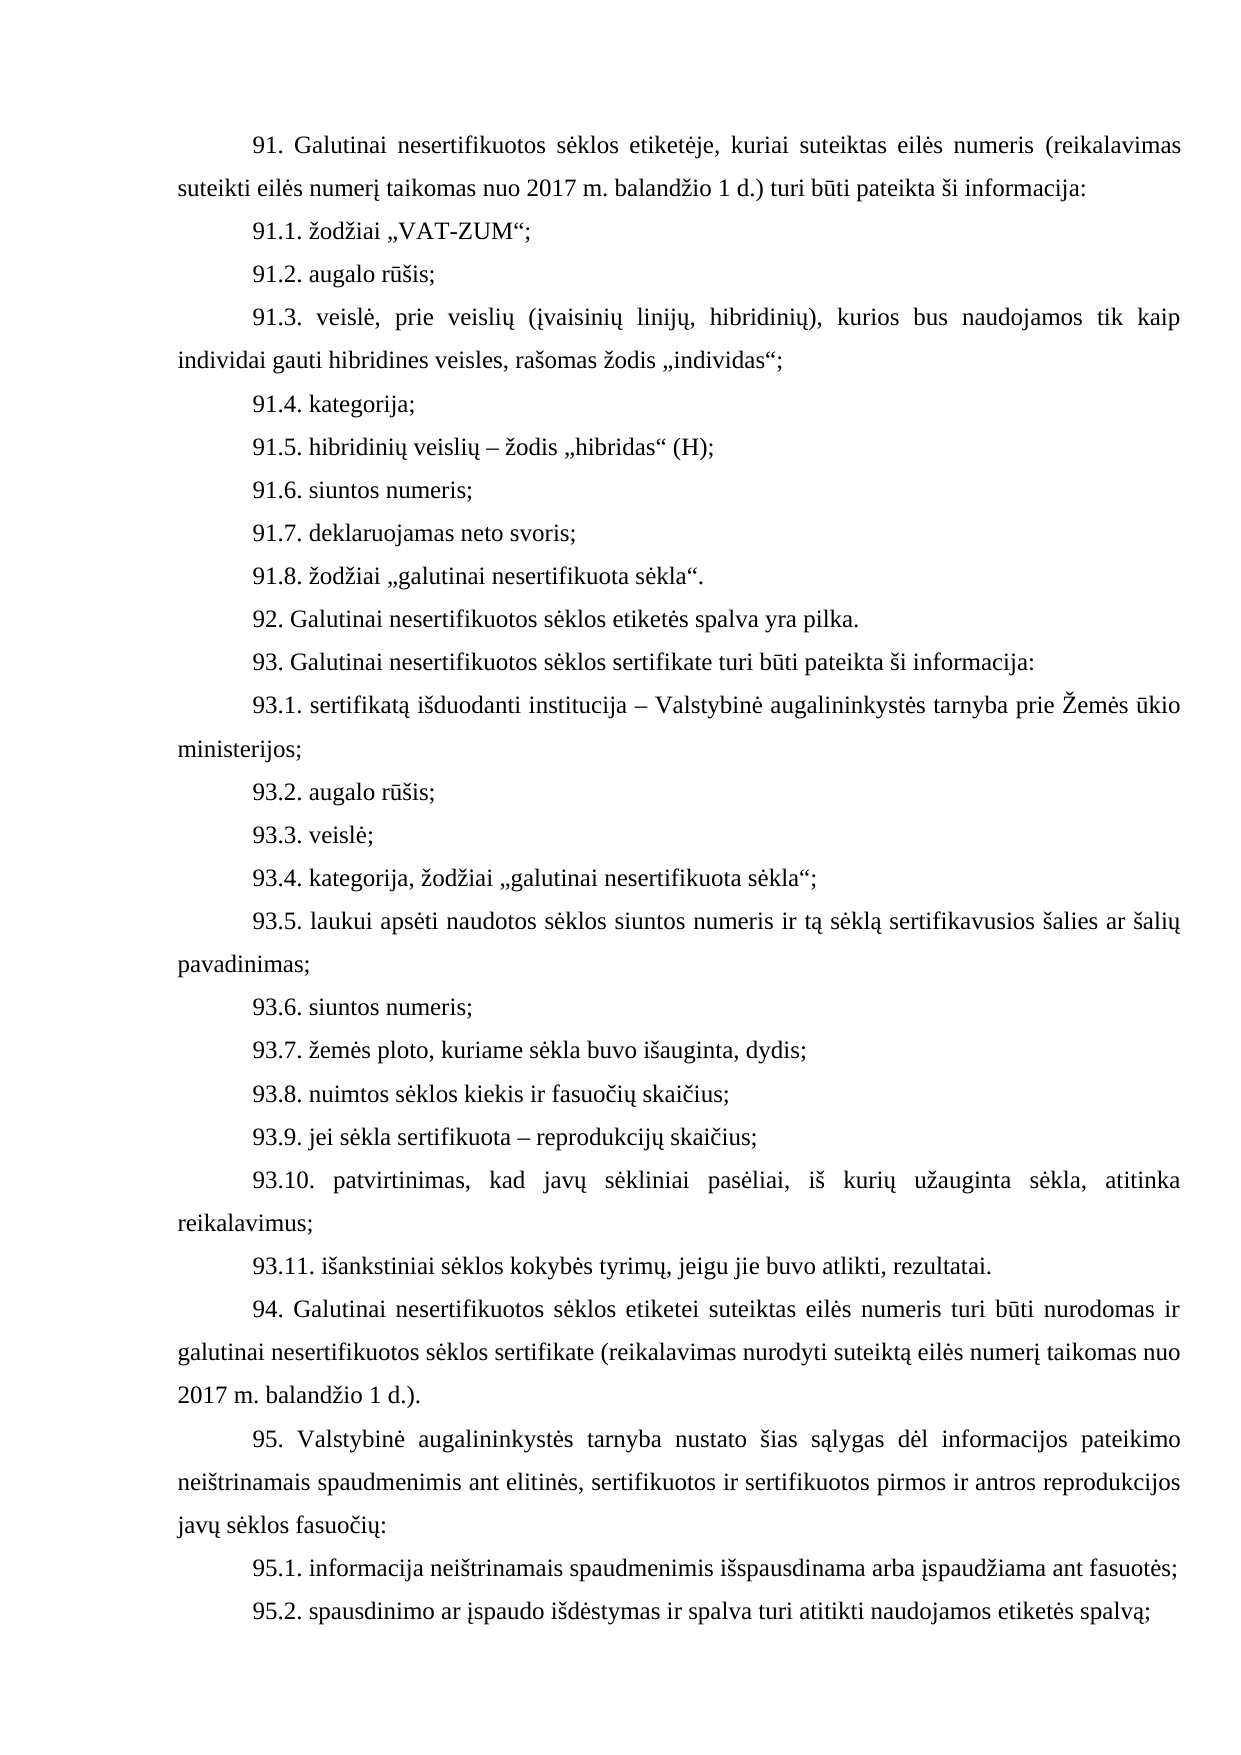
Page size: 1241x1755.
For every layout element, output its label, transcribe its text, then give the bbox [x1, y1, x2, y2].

text 93.7. žemės ploto, kuriame sėkla buvo išauginta, dydis; [177, 1036, 1181, 1064]
text 93.10. patvirtinimas, kad javų sėkliniai pasėliai, iš kurių užauginta sėkla, atitinka reikalavimus; [177, 1165, 1181, 1237]
text 91.8. žodžiai „galutinai nesertifikuota sėkla“. [177, 561, 1181, 590]
text 92. Galutinai nesertifikuotos sėklos etiketės spalva yra pilka. [177, 604, 1181, 633]
text 93.8. nuimtos sėklos kiekis ir fasuočių skaičius; [177, 1079, 1181, 1107]
text 93.3. veislė; [177, 820, 1181, 849]
text 95.1. informacija neištrinamais spaudmenimis išspausdinama arba įspaudžiama ant fasuotės; [177, 1553, 1181, 1582]
text 93.11. išankstiniai sėklos kokybės tyrimų, jeigu jie buvo atlikti, rezultatai. [177, 1251, 1181, 1280]
text 93.9. jei sėkla sertifikuota – reprodukcijų skaičius; [177, 1122, 1181, 1151]
text 93.4. kategorija, žodžiai „galutinai nesertifikuota sėkla“; [177, 863, 1181, 892]
text 91.7. deklaruojamas neto svoris; [177, 518, 1181, 547]
text 95.2. spausdinimo ar įspaudo išdėstymas ir spalva turi atitikti naudojamos etiketės spalvą; [177, 1596, 1181, 1625]
text 91. Galutinai nesertifikuotos sėklos etiketėje, kuriai suteiktas eilės numeris (reikalavimas suteikti eilės numerį taikomas nuo 2017 m. balandžio 1 d.) turi būti pateikta ši informacija: [177, 130, 1181, 202]
text 91.3. veislė, prie veislių (įvaisinių linijų, hibridinių), kurios bus naudojamos tik kaip individai gauti hibridines veisles, rašomas žodis „individas“; [177, 302, 1181, 374]
text 94. Galutinai nesertifikuotos sėklos etiketei suteiktas eilės numeris turi būti nurodomas ir galutinai nesertifikuotos sėklos sertifikate (reikalavimas nurodyti suteiktą eilės numerį taikomas nuo 2017 m. balandžio 1 d.). [177, 1294, 1181, 1409]
text 93.1. sertifikatą išduodanti institucija – Valstybinė augalininkystės tarnyba prie Žemės ūkio ministerijos; [177, 691, 1181, 762]
text 91.5. hibridinių veislių – žodis „hibridas“ (H); [177, 432, 1181, 461]
text 91.6. siuntos numeris; [177, 475, 1181, 504]
text 93.2. augalo rūšis; [177, 777, 1181, 806]
text 93.5. laukui apsėti naudotos sėklos siuntos numeris ir tą sėklą sertifikavusios šalies ar šalių pavadinimas; [177, 906, 1181, 978]
text 93. Galutinai nesertifikuotos sėklos sertifikate turi būti pateikta ši informacija: [177, 647, 1181, 676]
text 95. Valstybinė augalininkystės tarnyba nustato šias sąlygas dėl informacijos pateikimo neištrinamais spaudmenimis ant elitinės, sertifikuotos ir sertifikuotos pirmos ir antros reprodukcijos javų sėklos fasuočių: [177, 1424, 1181, 1539]
text 91.4. kategorija; [177, 389, 1181, 417]
text 91.1. žodžiai „VAT-ZUM“; [177, 216, 1181, 245]
text 93.6. siuntos numeris; [177, 992, 1181, 1021]
text 91.2. augalo rūšis; [177, 259, 1181, 288]
